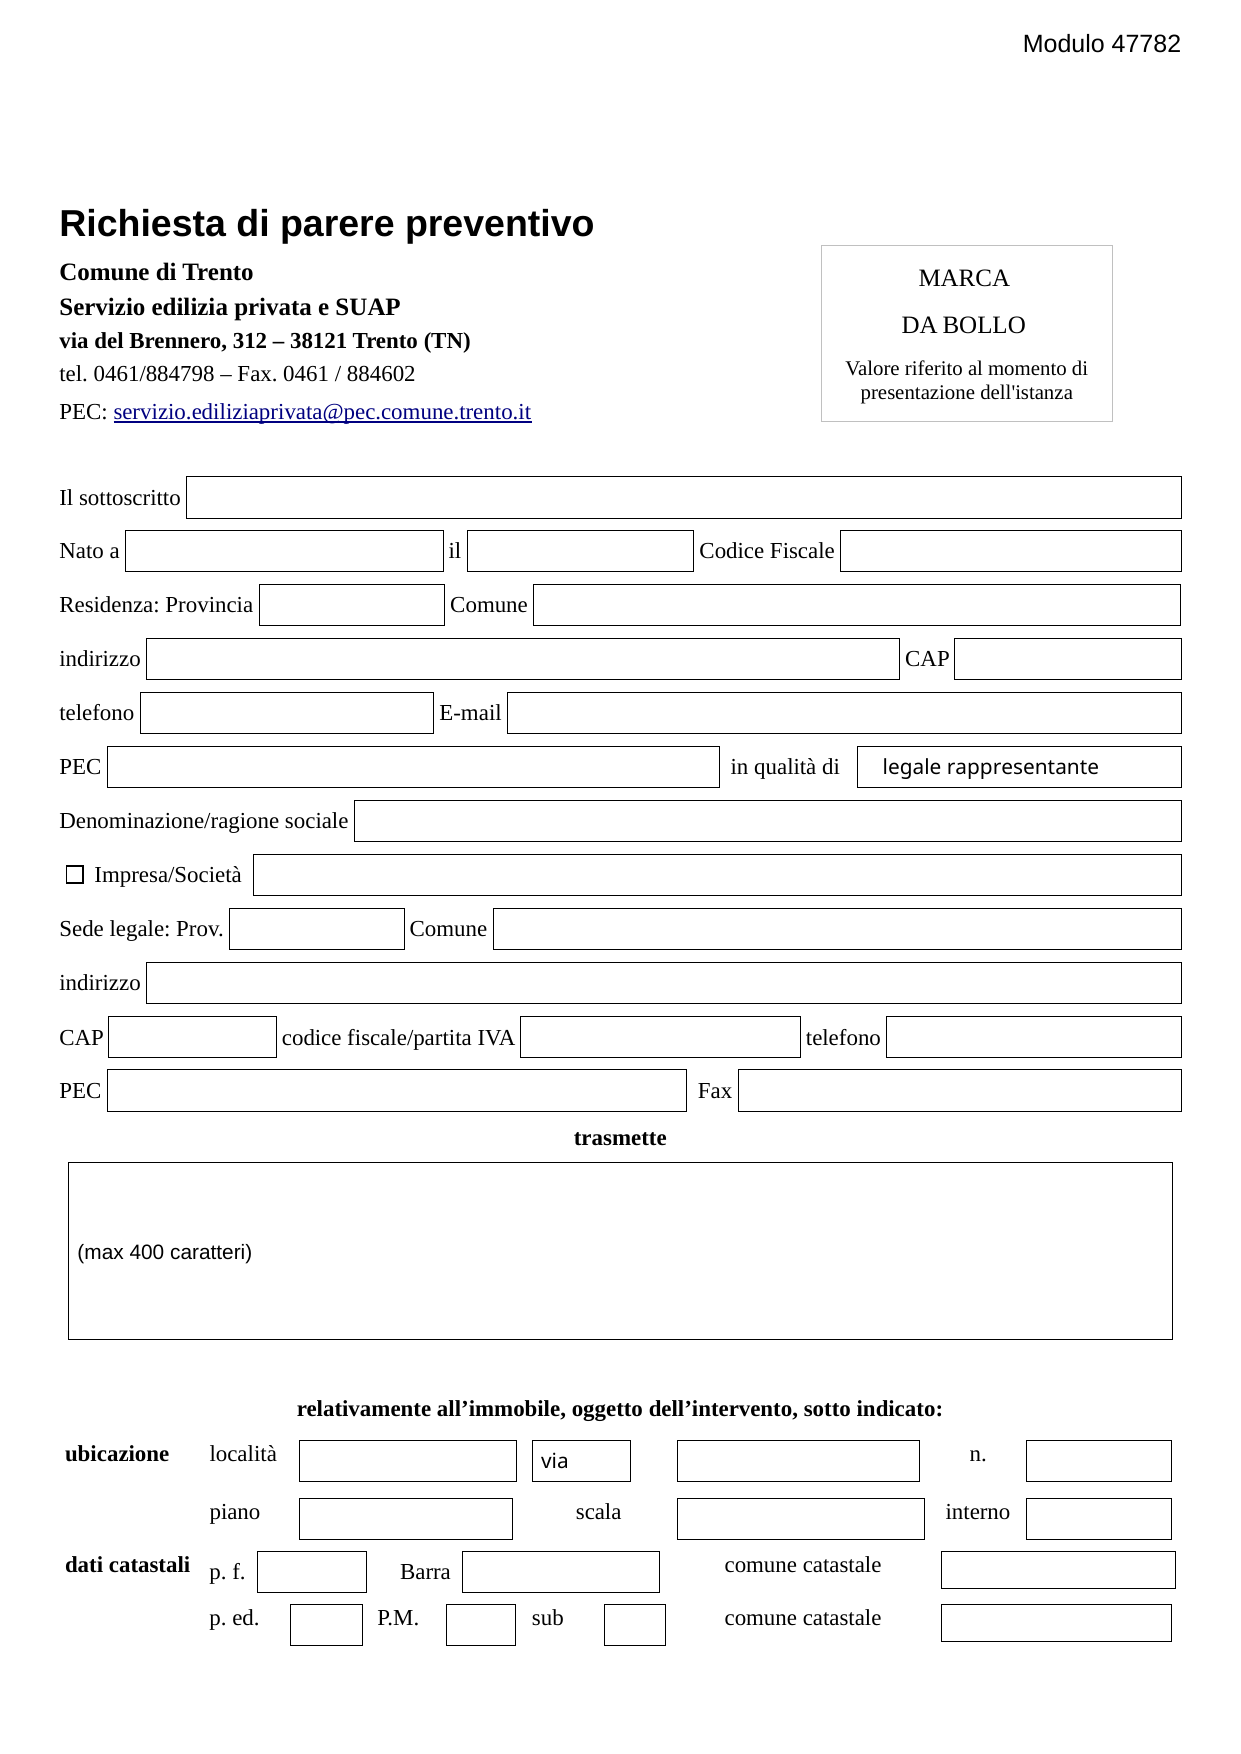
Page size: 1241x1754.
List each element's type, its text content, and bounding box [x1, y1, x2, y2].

table_header [671, 1434, 935, 1492]
table_cell [598, 1598, 671, 1651]
text PEC: servizio.ediliziaprivata@pec.comune.trento.it [59, 398, 1181, 425]
table_cell [293, 1492, 526, 1545]
table_cell [59, 1492, 204, 1545]
table_header n. [935, 1434, 1021, 1492]
text CAP [59, 1016, 108, 1057]
table_header [293, 1434, 526, 1492]
table_cell piano [204, 1492, 293, 1545]
table_cell [59, 1598, 203, 1651]
text il [444, 530, 467, 572]
table_header p. f. [204, 1545, 371, 1598]
table_cell interno [935, 1492, 1021, 1545]
table_header località [204, 1434, 293, 1492]
text in qualità di [720, 746, 857, 787]
text indirizzo [59, 962, 146, 1003]
text CAP [900, 638, 954, 679]
table_cell sub [526, 1598, 598, 1651]
text via del Brennero, 312 – 38121 Trento (TN) [59, 327, 821, 353]
text Comune di Trento [1113, 257, 1181, 286]
text codice fiscale/partita IVA [277, 1016, 520, 1057]
text Comune [445, 584, 533, 626]
text Comune [405, 908, 493, 949]
text [822, 327, 1112, 353]
text telefono [801, 1016, 886, 1057]
text [822, 292, 1112, 321]
text Residenza: Provincia [59, 584, 259, 626]
text Codice Fiscale [694, 530, 840, 572]
table_cell comune catastale [671, 1598, 935, 1651]
text Nato a [59, 530, 125, 572]
text E-mail [434, 692, 507, 733]
text Servizio edilizia privata e SUAP [59, 292, 821, 321]
text PEC [59, 746, 107, 787]
text PEC [59, 1069, 107, 1111]
text tel. 0461/884798 – Fax. 0461 / 884602 [1113, 359, 1181, 386]
table_header dati catastali [59, 1545, 203, 1598]
text tel. 0461/884798 – Fax. 0461 / 884602 [59, 359, 821, 386]
text Denominazione/ragione sociale [59, 800, 354, 841]
text Comune di Trento [822, 257, 1112, 286]
text Sede legale: Prov. [59, 908, 229, 949]
table_cell p. ed. [204, 1598, 284, 1651]
table_header [526, 1434, 671, 1492]
text [1113, 327, 1181, 353]
table_cell [671, 1492, 935, 1545]
text indirizzo [59, 638, 146, 679]
text Impresa/Società [59, 854, 253, 895]
text [1113, 292, 1181, 321]
table_header ubicazione [59, 1434, 204, 1492]
text trasmette [59, 1123, 1181, 1150]
table_cell P.M. [371, 1598, 441, 1651]
table_header Barra [371, 1545, 671, 1598]
table_cell [1021, 1492, 1181, 1545]
text Comune di Trento [59, 257, 821, 286]
table_cell scala [526, 1492, 671, 1545]
title Richiesta di parere preventivo [59, 201, 1181, 244]
table_cell [441, 1598, 526, 1651]
text telefono [59, 692, 140, 733]
text Il sottoscritto [59, 476, 186, 518]
table_header comune catastale [671, 1545, 935, 1598]
table_header [935, 1545, 1181, 1598]
text Fax [687, 1069, 738, 1111]
text relativamente all’immobile, oggetto dell’intervento, sotto indicato: [59, 1394, 1181, 1421]
table_cell [935, 1598, 1181, 1651]
text tel. 0461/884798 – Fax. 0461 / 884602 [822, 359, 1112, 386]
table_header [1021, 1434, 1181, 1492]
table_cell [284, 1598, 371, 1651]
